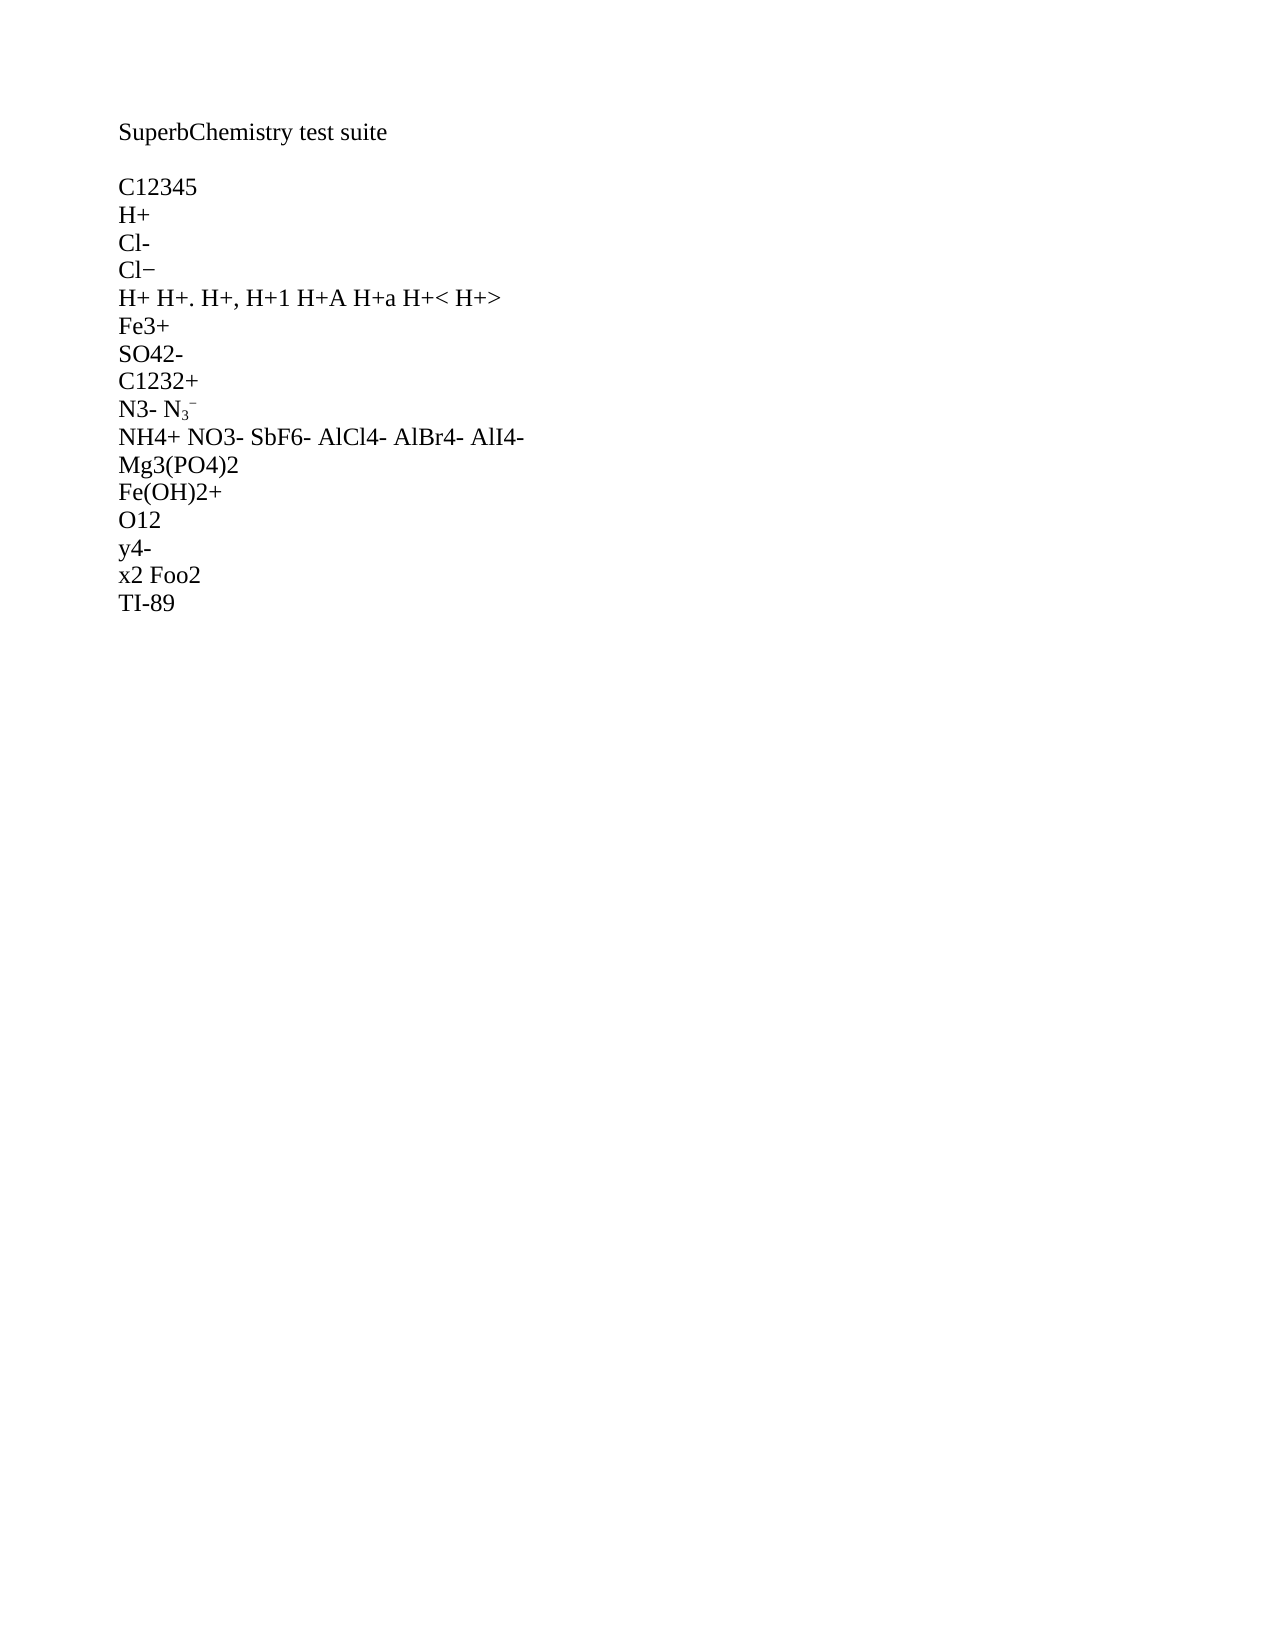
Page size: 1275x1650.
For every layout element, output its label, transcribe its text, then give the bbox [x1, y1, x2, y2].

text Cl- [118, 229, 1157, 257]
text SuperbChemistry test suite [118, 118, 1157, 146]
text C12345 [118, 173, 1157, 201]
text Fe(OH)2+ [118, 478, 1157, 506]
text O12 [118, 506, 1157, 534]
text C1232+ [118, 367, 1157, 395]
text Mg3(PO4)2 [118, 451, 1157, 478]
text H+ [118, 201, 1157, 229]
text H+ H+. H+, H+1 H+A H+a H+< H+> [118, 284, 1157, 312]
text N3- N⁠3− [118, 395, 1157, 423]
text Cl− [118, 257, 1157, 284]
text TI-89 [118, 589, 1157, 617]
text SO42- [118, 340, 1157, 367]
text y4- [118, 534, 1157, 562]
text Fe3+ [118, 312, 1157, 340]
text x2 Foo2 [118, 562, 1157, 589]
text NH4+ NO3- SbF6- AlCl4- AlBr4- AlI4- [118, 423, 1157, 451]
